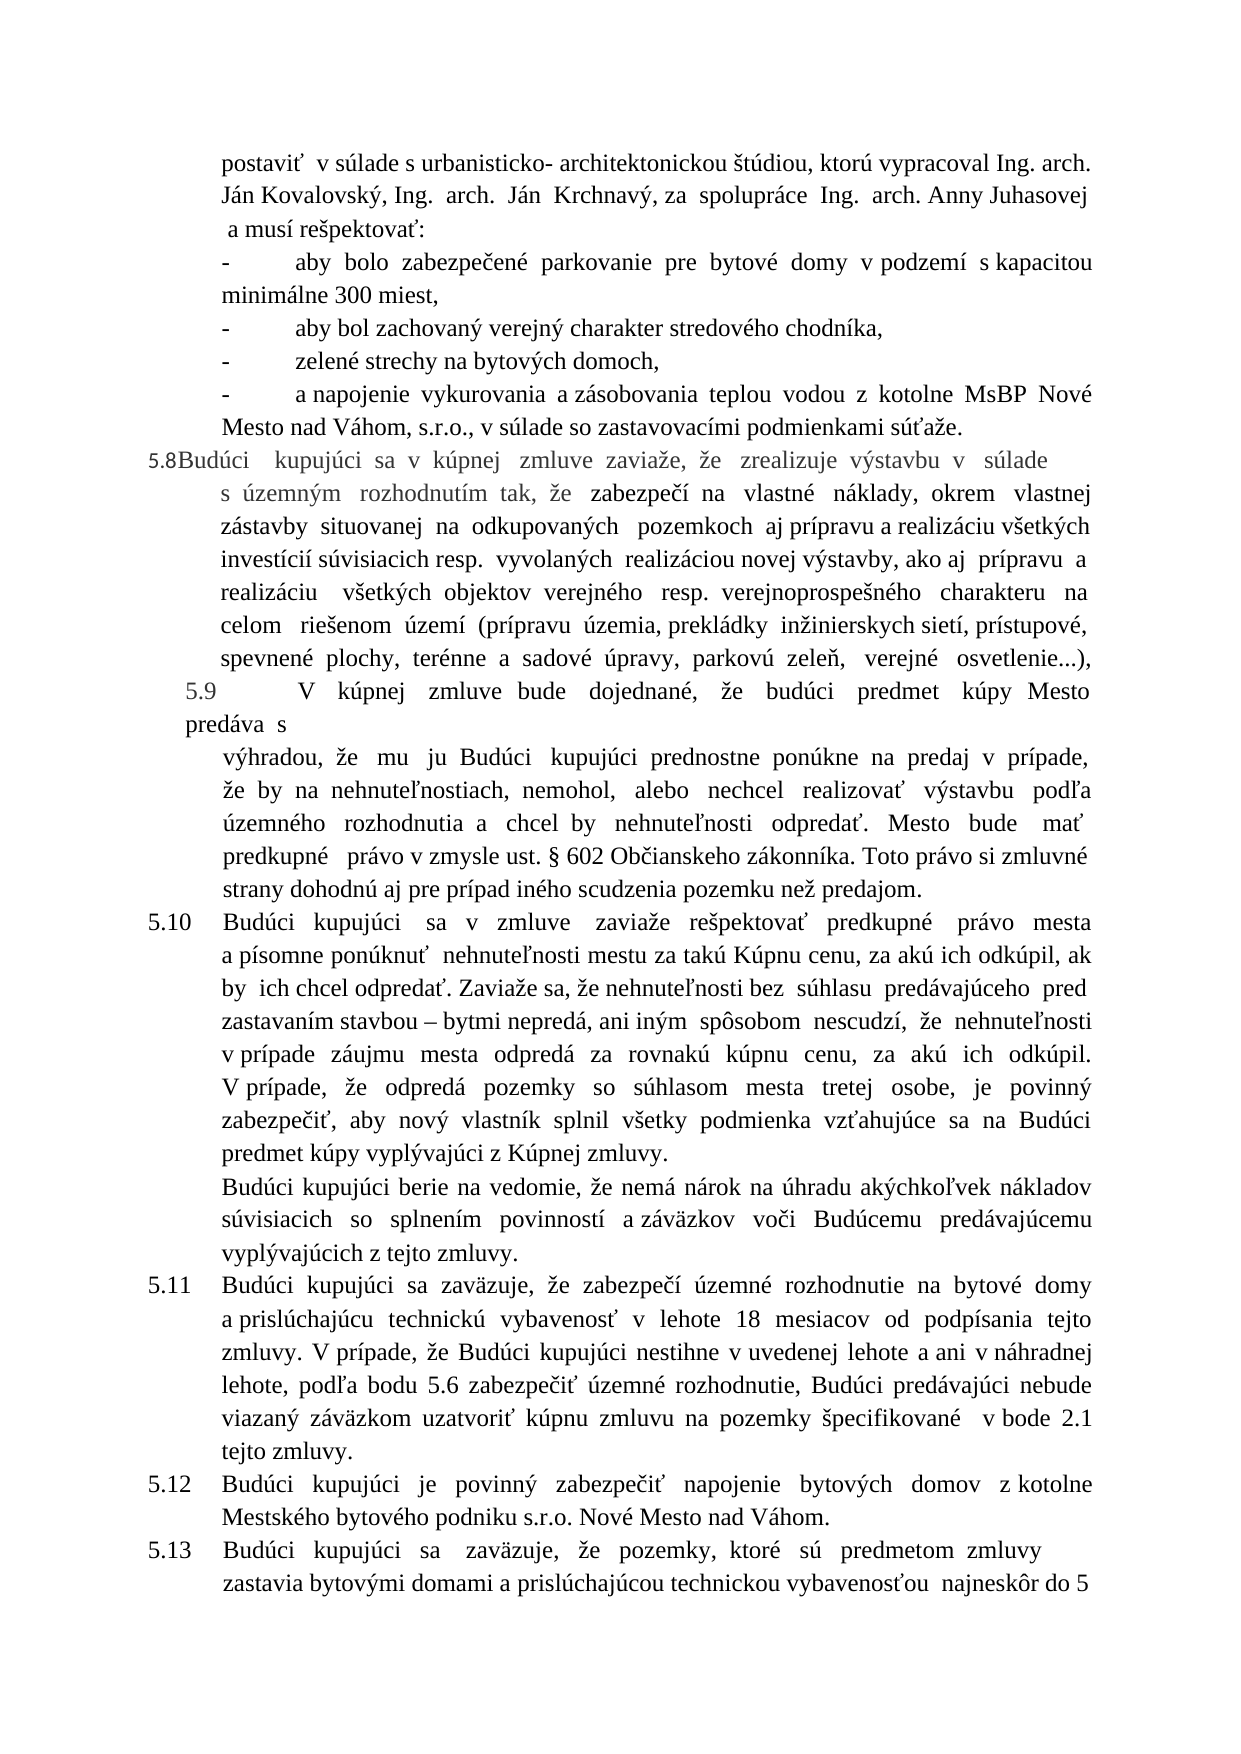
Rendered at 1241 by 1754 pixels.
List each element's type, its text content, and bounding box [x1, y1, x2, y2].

text zástavby situovanej na odkupovaných pozemkoch aj prípravu a realizáciu všetkých [133, 511, 1093, 540]
list a napojenie vykurovania a zásobovania teplou vodou z kotolne MsBP Nové Mesto nad Váhom, s.r.o., v súlade so zastavovacími podmienkami súťaže. [221, 379, 1093, 441]
list Budúci kupujúci sa zaväzuje, že zabezpečí územné rozhodnutie na bytové domy a prislúchajúcu technickú vybavenosť v lehote 18 mesiacov od podpísania tejto zmluvy. V prípade, že Budúci kupujúci nestihne v uvedenej lehote a ani v náhradnej lehote, podľa bodu 5.6 zabezpečiť územné rozhodnutie, Budúci predávajúci nebude viazaný záväzkom uzatvoriť kúpnu zmluvu na pozemky špecifikované v bode 2.1 tejto zmluvy. [148, 1271, 1093, 1464]
text s územným rozhodnutím tak, že zabezpečí na vlastné náklady, okrem vlastnej [133, 478, 1093, 507]
list aby bol zachovaný verejný charakter stredového chodníka, [221, 313, 1093, 341]
text spevnené plochy, terénne a sadové úpravy, parkovú zeleň, verejné osvetlenie...), [133, 643, 1093, 672]
text zastavia bytovými domami a prislúchajúcou technickou vybavenosťou najneskôr do 5 [148, 1568, 1093, 1597]
list zelené strechy na bytových domoch, [221, 346, 1093, 374]
text v prípade záujmu mesta odpredá za rovnakú kúpnu cenu, za akú ich odkúpil. V prípade, že odpredá pozemky so súhlasom mesta tretej osobe, je povinný zabezpečiť, aby nový vlastník splnil všetky podmienka vzťahujúce sa na Budúci predmet kúpy vyplývajúci z Kúpnej zmluvy. [221, 1039, 1093, 1167]
list aby bolo zabezpečené parkovanie pre bytové domy v podzemí s kapacitou minimálne 300 miest, [221, 247, 1093, 308]
text zastavaním stavbou – bytmi nepredá, ani iným spôsobom nescudzí, že nehnuteľnosti [221, 1006, 1093, 1035]
text výhradou, že mu ju Budúci kupujúci prednostne ponúkne na predaj v prípade, [185, 742, 1093, 771]
text Budúci kupujúci berie na vedomie, že nemá nárok na úhradu akýchkoľvek nákladov súvisiacich so splnením povinností a záväzkov voči Budúcemu predávajúcemu vyplývajúcich z tejto zmluvy. [221, 1172, 1093, 1266]
text realizáciu všetkých objektov verejného resp. verejnoprospešného charakteru na [133, 577, 1093, 606]
text územného rozhodnutia a chcel by nehnuteľnosti odpredať. Mesto bude mať [185, 808, 1093, 837]
text celom riešenom území (prípravu územia, prekládky inžinierskych sietí, prístupové, [133, 610, 1093, 639]
text postaviť v súlade s urbanisticko- architektonickou štúdiou, ktorú vypracoval Ing. arch. [177, 148, 1093, 176]
text že by na nehnuteľnostiach, nemohol, alebo nechcel realizovať výstavbu podľa [185, 775, 1093, 804]
text predkupné právo v zmysle ust. § 602 Občianskeho zákonníka. Toto právo si zmluvné [185, 841, 1093, 870]
text strany dohodnú aj pre prípad iného scudzenia pozemku než predajom. [185, 874, 1093, 903]
text 5.10 Budúci kupujúci sa v zmluve zaviaže rešpektovať predkupné právo mesta [148, 907, 1093, 936]
text a musí rešpektovať: [177, 214, 1093, 242]
list V kúpnej zmluve bude dojednané, že budúci predmet kúpy Mesto predáva s [185, 676, 1093, 738]
list Budúci kupujúci sa v kúpnej zmluve zaviaže, že zrealizuje výstavbu v súlade [133, 445, 1093, 474]
text a písomne ponúknuť nehnuteľnosti mestu za takú Kúpnu cenu, za akú ich odkúpil, ak by ich chcel odpredať. Zaviaže sa, že nehnuteľnosti bez súhlasu predávajúceho pred [221, 940, 1093, 1002]
list Budúci kupujúci je povinný zabezpečiť napojenie bytových domov z kotolne Mestského bytového podniku s.r.o. Nové Mesto nad Váhom. [148, 1469, 1093, 1531]
text investícií súvisiacich resp. vyvolaných realizáciou novej výstavby, ako aj prípravu a [133, 544, 1093, 573]
text 5.13 Budúci kupujúci sa zaväzuje, že pozemky, ktoré sú predmetom zmluvy [148, 1535, 1093, 1563]
text Ján Kovalovský, Ing. arch. Ján Krchnavý, za spolupráce Ing. arch. Anny Juhasovej [177, 181, 1093, 209]
